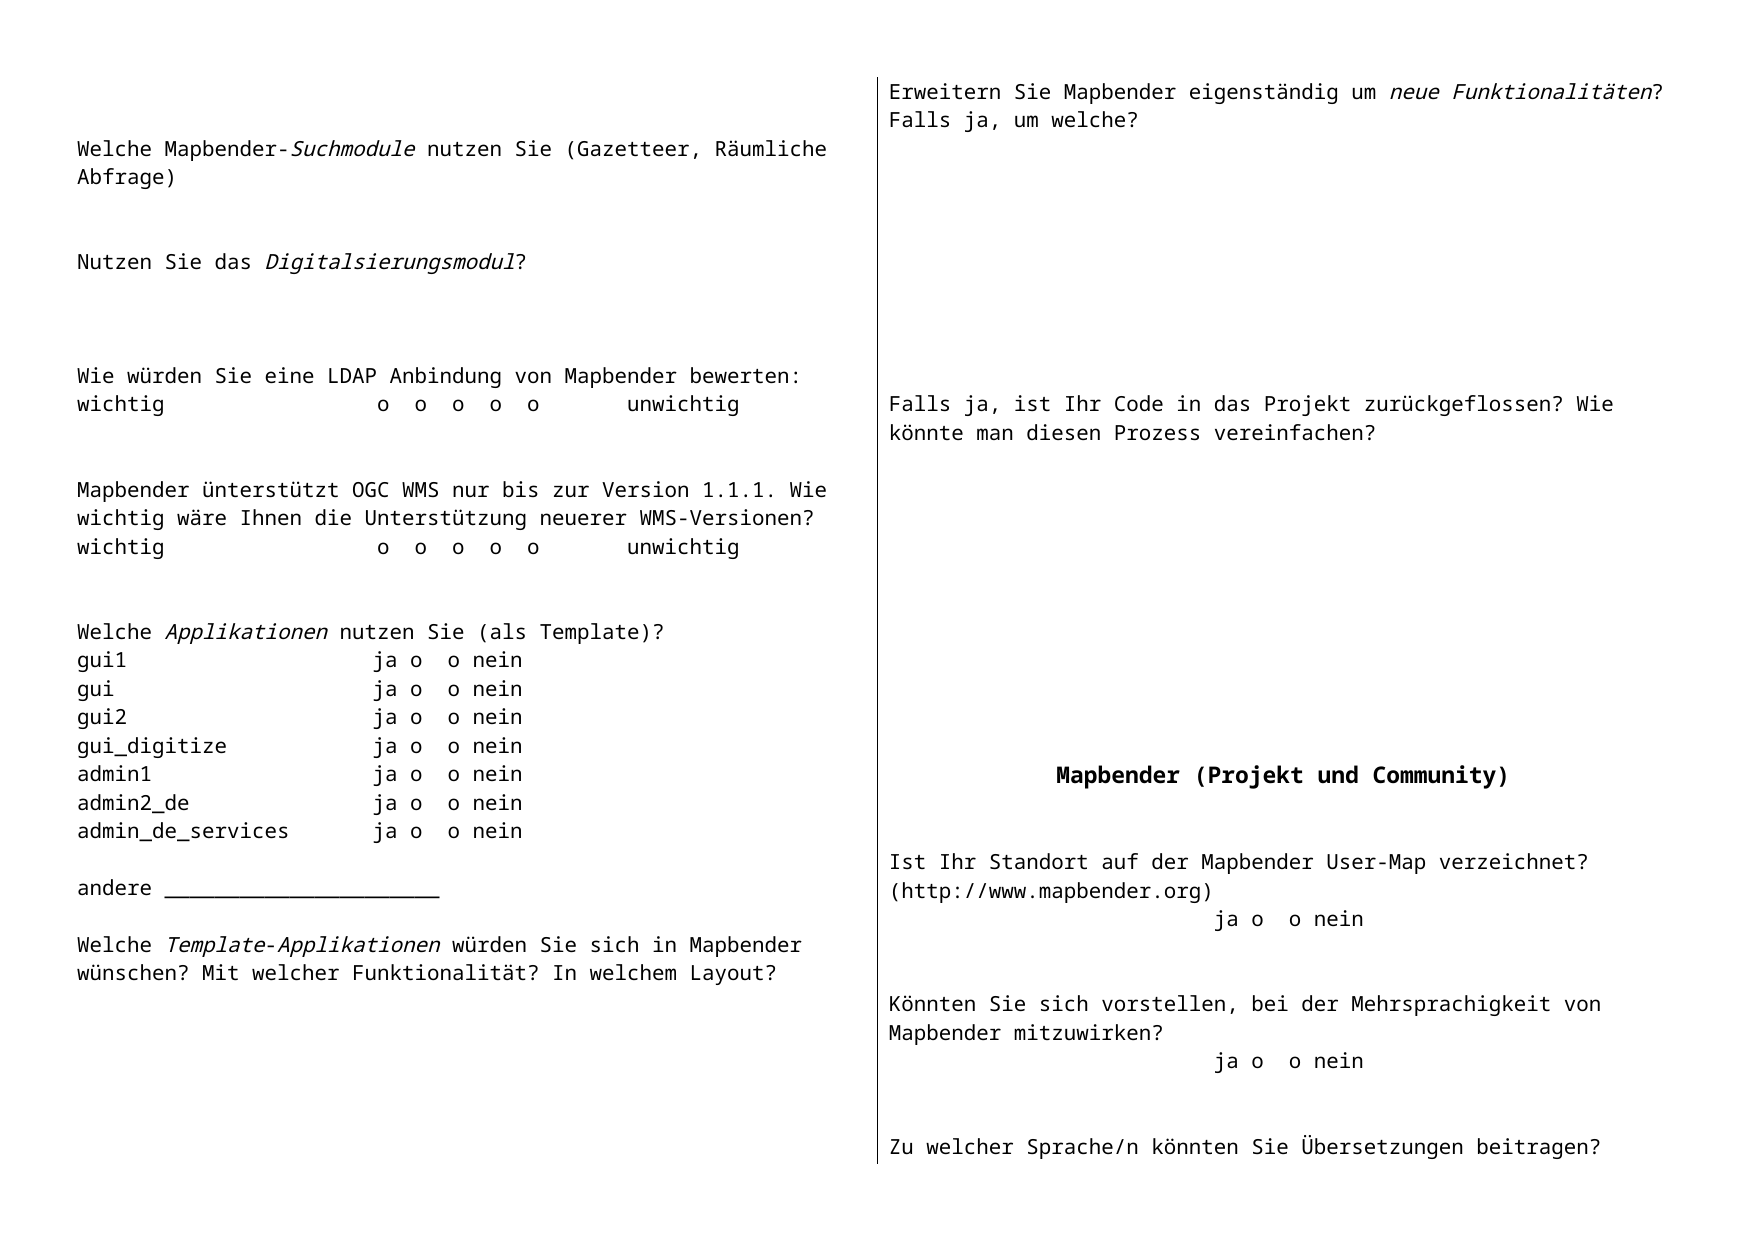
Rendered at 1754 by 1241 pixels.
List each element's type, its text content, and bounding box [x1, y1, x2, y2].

text Welche Template-Applikationen würden Sie sich in Mapbender wünschen? Mit welcher Funktionalität? In welchem Layout? [77, 930, 865, 987]
text Falls ja, ist Ihr Code in das Projekt zurückgeflossen? Wie könnte man diesen Prozess vereinfachen? [889, 389, 1677, 446]
text wichtig o o o o o unwichtig [77, 389, 865, 418]
text gui1 ja o o nein [77, 646, 865, 674]
text Erweitern Sie Mapbender eigenständig um neue Funktionalitäten? Falls ja, um welche? [889, 77, 1677, 134]
text gui ja o o nein [77, 674, 865, 702]
text wichtig o o o o o unwichtig [77, 532, 865, 560]
text admin1 ja o o nein [77, 759, 865, 788]
text Mapbender (Projekt und Community) [889, 759, 1677, 791]
text admin_de_services ja o o nein [77, 816, 865, 844]
text gui2 ja o o nein [77, 702, 865, 731]
text ja o o nein [889, 1046, 1677, 1075]
text andere ______________________ [77, 873, 865, 901]
text Nutzen Sie das Digitalsierungsmodul? [77, 247, 865, 276]
text Wie würden Sie eine LDAP Anbindung von Mapbender bewerten: [77, 361, 865, 389]
text Zu welcher Sprache/n könnten Sie Übersetzungen beitragen? [889, 1132, 1677, 1160]
text admin2_de ja o o nein [77, 788, 865, 816]
text gui_digitize ja o o nein [77, 731, 865, 759]
text Ist Ihr Standort auf der Mapbender User-Map verzeichnet? [889, 847, 1677, 876]
text Welche Mapbender-Suchmodule nutzen Sie (Gazetteer, Räumliche Abfrage) [77, 134, 865, 191]
text Mapbender ünterstützt OGC WMS nur bis zur Version 1.1.1. Wie wichtig wäre Ihnen die Unterstützung neuerer WMS-Versionen? [77, 475, 865, 532]
text Welche Applikationen nutzen Sie (als Template)? [77, 617, 865, 646]
text Könnten Sie sich vorstellen, bei der Mehrsprachigkeit von Mapbender mitzuwirken? [889, 989, 1677, 1046]
text (http://www.mapbender.org) [889, 876, 1677, 904]
text ja o o nein [889, 904, 1677, 933]
